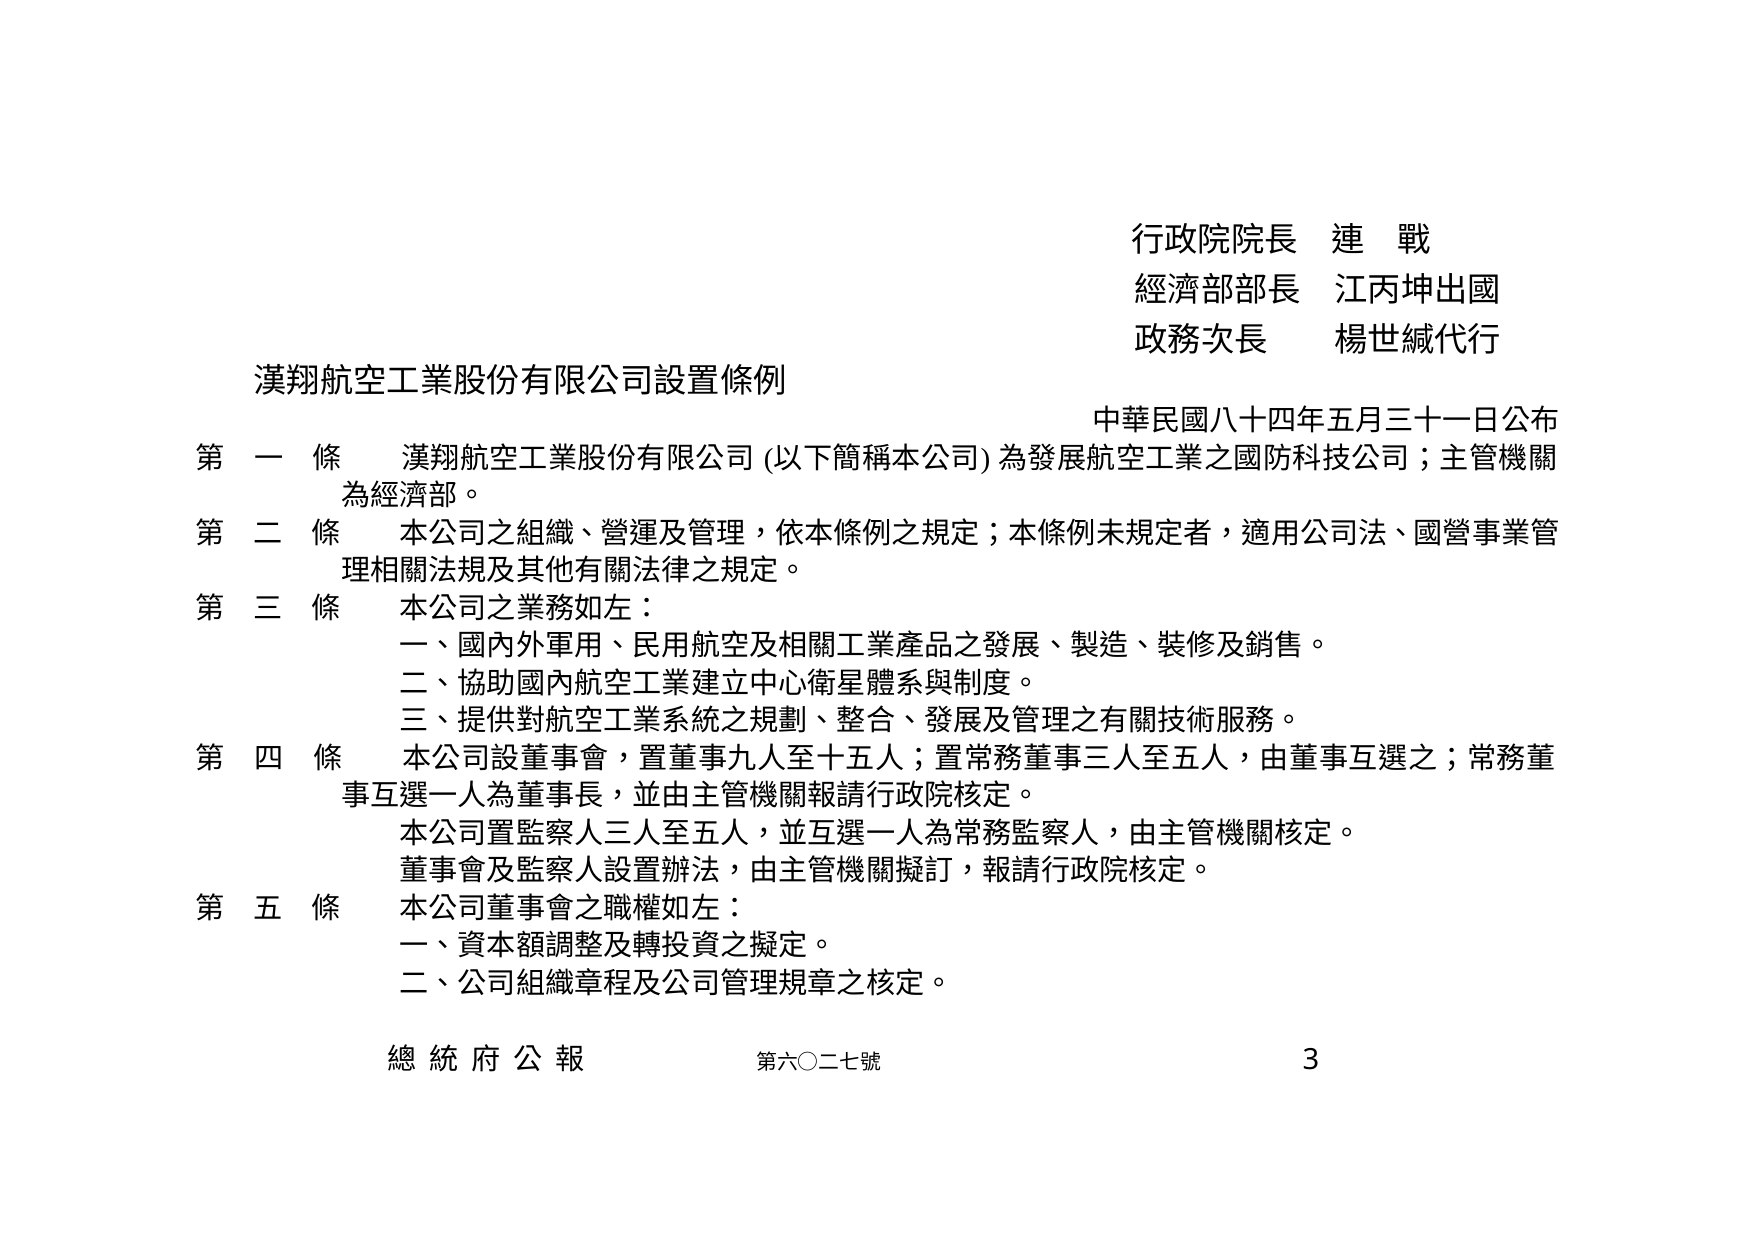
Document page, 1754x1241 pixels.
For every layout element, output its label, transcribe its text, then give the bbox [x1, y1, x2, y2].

text 一、資本額調整及轉投資之擬定。 [399, 926, 1559, 963]
text 二、公司組織章程及公司管理規章之核定。 [399, 963, 1559, 1001]
text 一、國內外軍用、民用航空及相關工業產品之發展、製造、裝修及銷售。 [399, 626, 1559, 663]
text 政務次長 楊世緘代行 [195, 322, 1501, 359]
text 本公司置監察人三人至五人，並互選一人為常務監察人，由主管機關核定。 [341, 813, 1559, 851]
text 行政院院長 連 戰 [195, 222, 1431, 259]
text 第 一 條 漢翔航空工業股份有限公司 (以下簡稱本公司) 為發展航空工業之國防科技公司；主管機關為經濟部。 [195, 438, 1559, 513]
text 第 五 條 本公司董事會之職權如左： [195, 888, 1559, 926]
text 中華民國八十四年五月三十一日公布 [195, 401, 1559, 438]
text 二、協助國內航空工業建立中心衛星體系與制度。 [399, 663, 1559, 701]
text 第 四 條 本公司設董事會，置董事九人至十五人；置常務董事三人至五人，由董事互選之；常務董事互選一人為董事長，並由主管機關報請行政院核定。 [195, 738, 1559, 813]
text 董事會及監察人設置辦法，由主管機關擬訂，報請行政院核定。 [341, 851, 1559, 888]
text 漢翔航空工業股份有限公司設置條例 [253, 359, 1559, 401]
text 第 二 條 本公司之組織、營運及管理，依本條例之規定；本條例未規定者，適用公司法、國營事業管理相關法規及其他有關法律之規定。 [195, 513, 1559, 588]
text 三、提供對航空工業系統之規劃、整合、發展及管理之有關技術服務。 [399, 701, 1559, 738]
text 第 三 條 本公司之業務如左： [195, 588, 1559, 626]
text 經濟部部長 江丙坤出國 [195, 272, 1501, 309]
